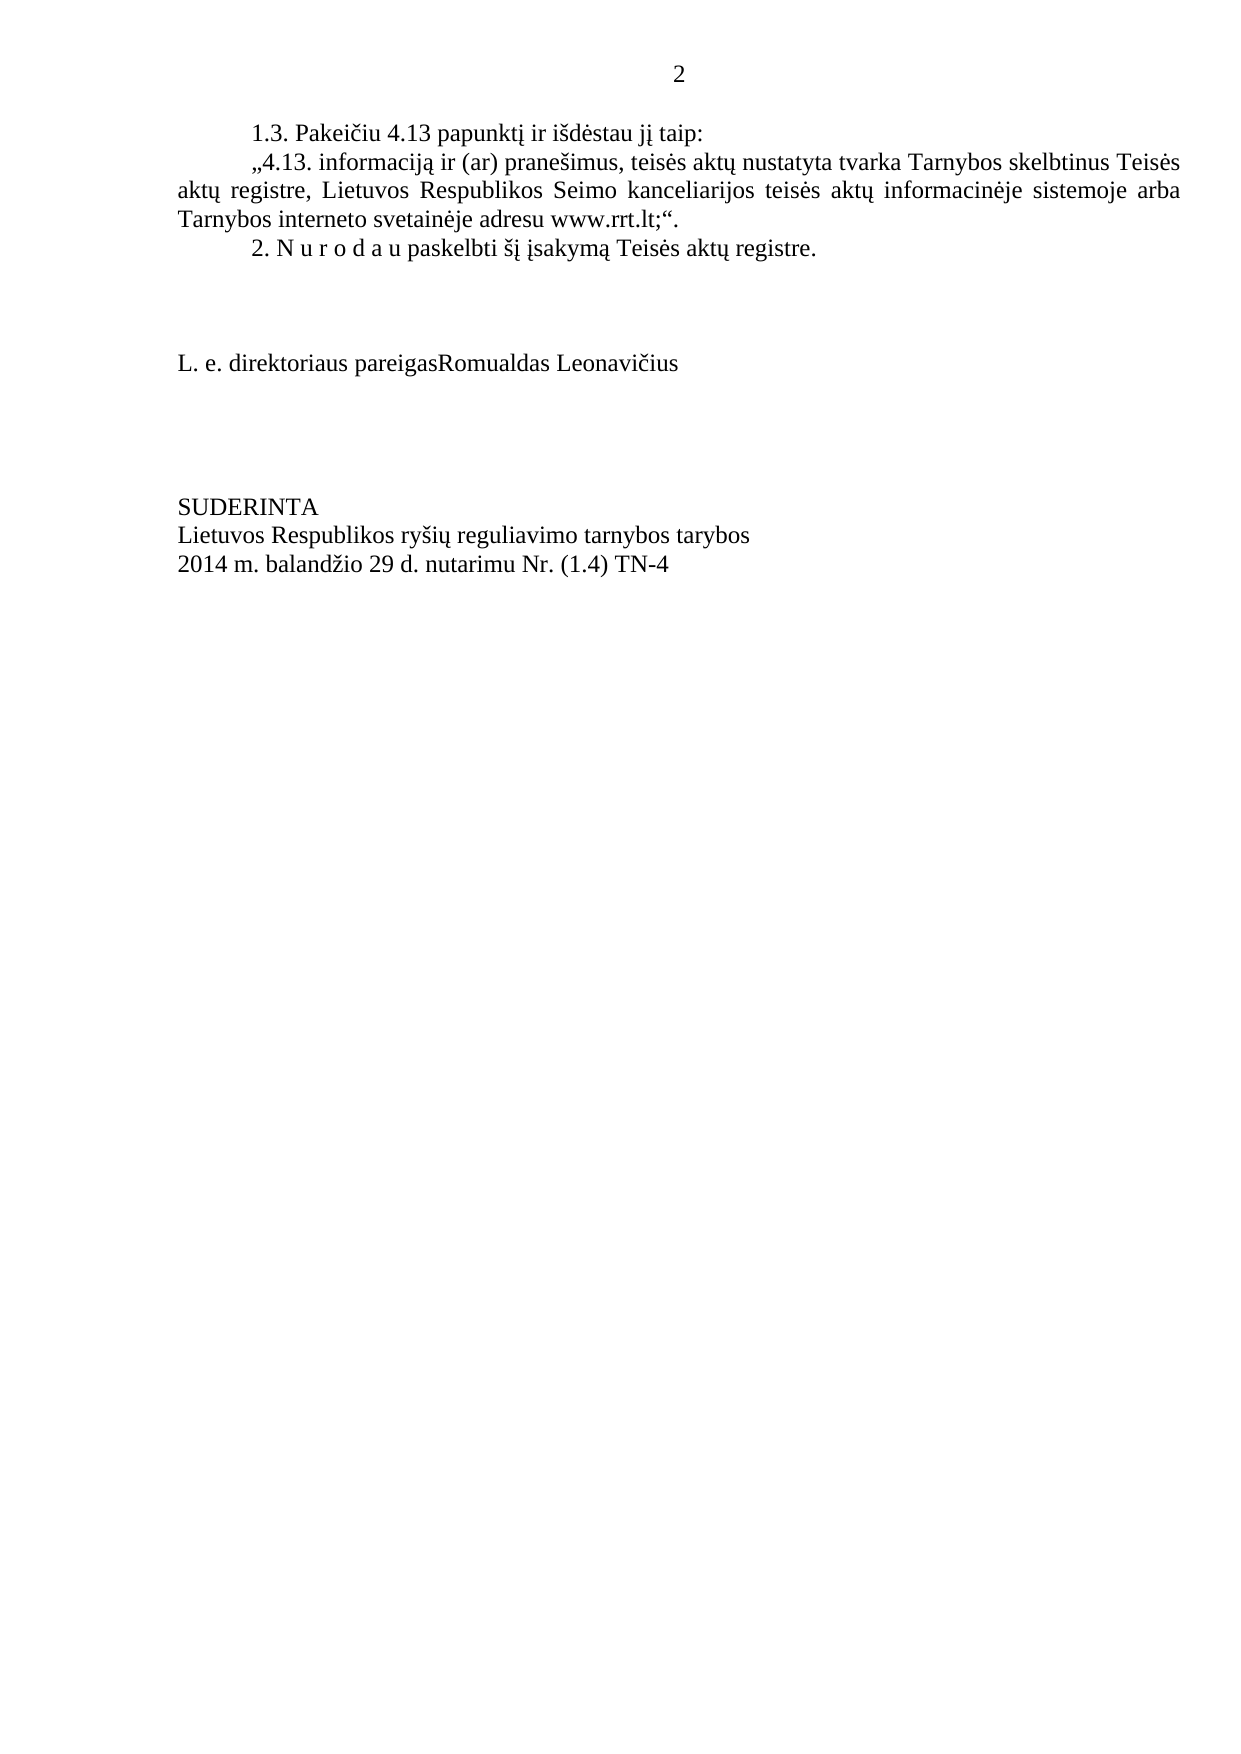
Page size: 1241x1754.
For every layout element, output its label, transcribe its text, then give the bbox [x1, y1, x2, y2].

text 1.3. Pakeičiu 4.13 papunktį ir išdėstau jį taip: [177, 118, 1181, 147]
text 2014 m. balandžio 29 d. nutarimu Nr. (1.4) TN-4 [177, 549, 1181, 578]
text Lietuvos Respublikos ryšių reguliavimo tarnybos tarybos [177, 521, 1181, 549]
text „4.13. informaciją ir (ar) pranešimus, teisės aktų nustatyta tvarka Tarnybos skelbtinus Teisės aktų registre, Lietuvos Respublikos Seimo kanceliarijos teisės aktų informacinėje sistemoje arba Tarnybos interneto svetainėje adresu www.rrt.lt;“. [177, 147, 1181, 233]
text L. e. direktoriaus pareigasRomualdas Leonavičius [177, 348, 1181, 377]
text SUDERINTA [177, 492, 1181, 521]
text 2. N u r o d a u paskelbti šį įsakymą Teisės aktų registre. [177, 233, 1181, 262]
